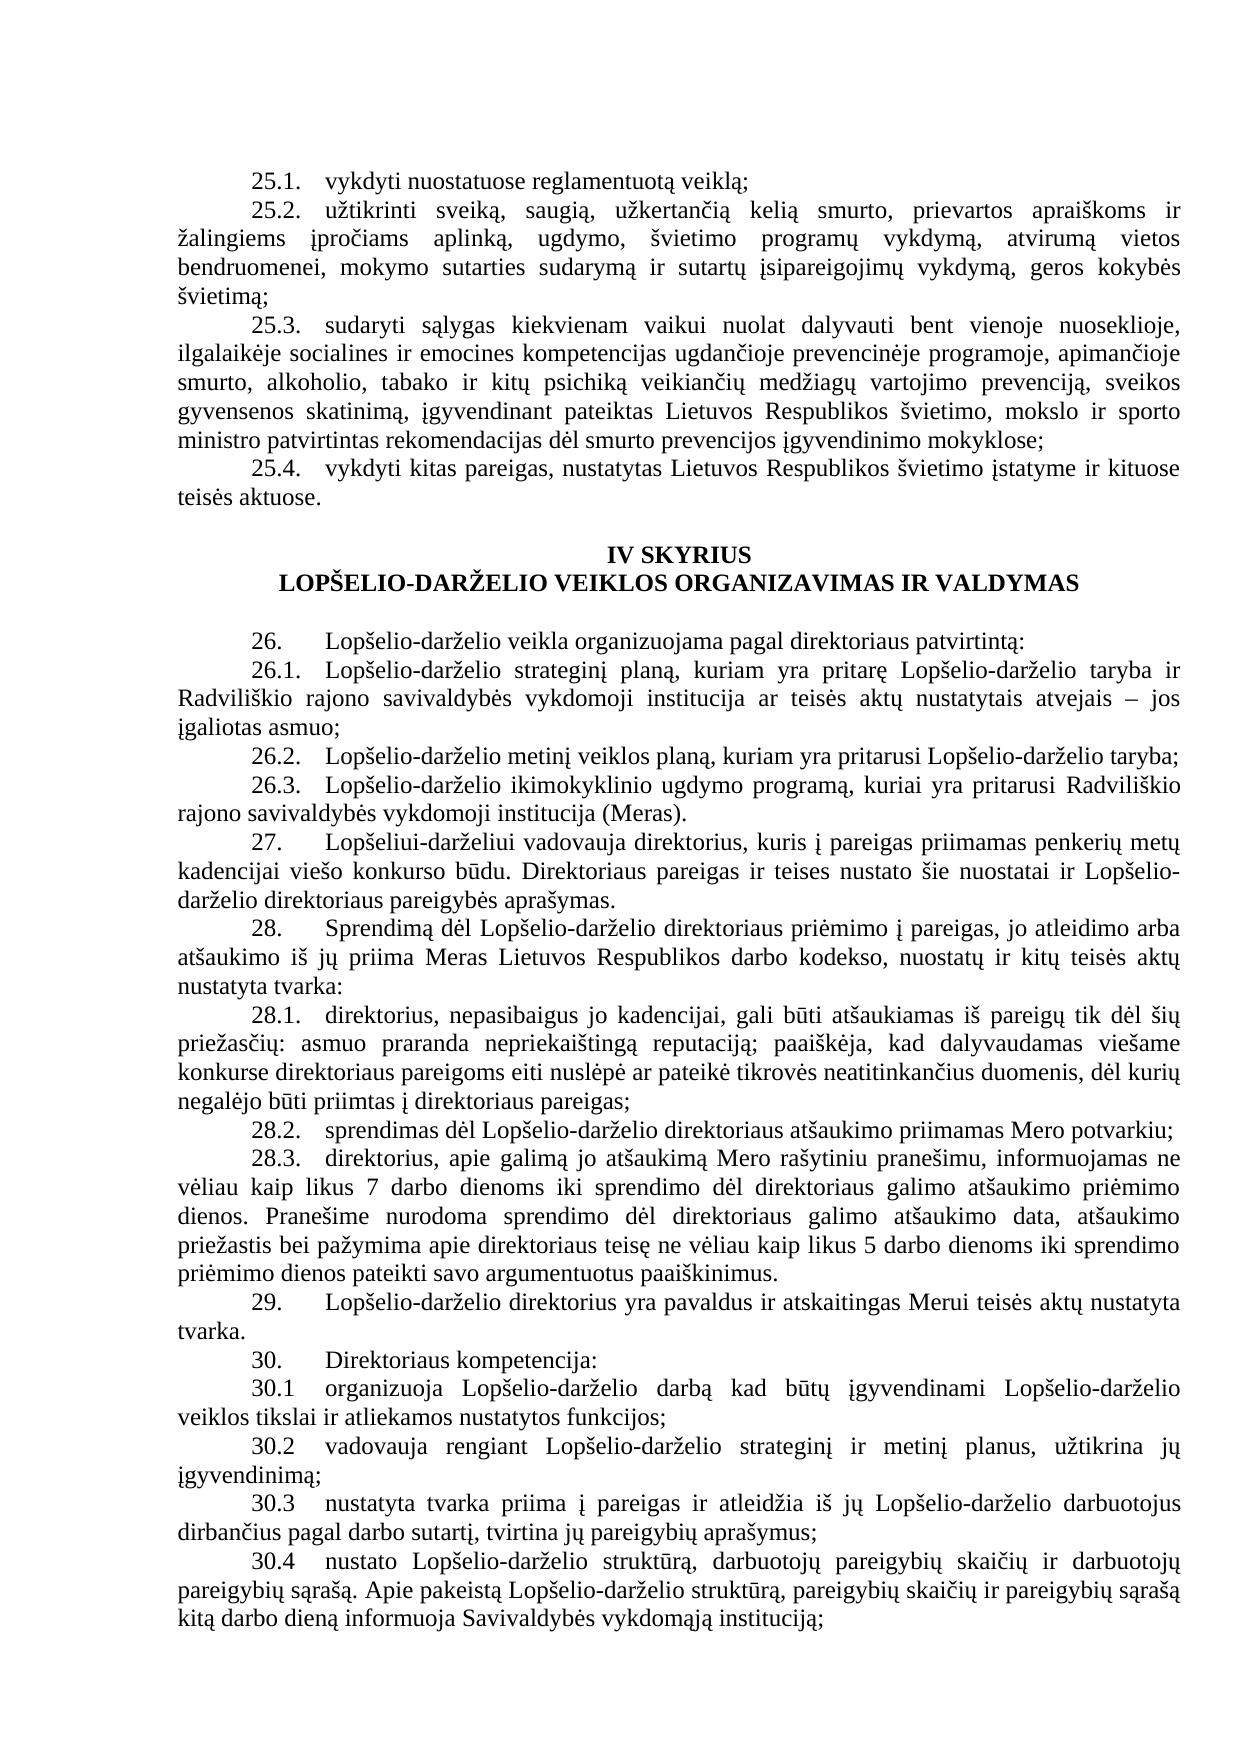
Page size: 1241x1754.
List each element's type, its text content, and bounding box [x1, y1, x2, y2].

text 30. Direktoriaus kompetencija: [177, 1345, 1181, 1373]
text LOPŠELIO-DARŽELIO VEIKLOS ORGANIZAVIMAS IR VALDYMAS [177, 568, 1181, 597]
text 30.1 organizuoja Lopšelio-darželio darbą kad būtų įgyvendinami Lopšelio-darželio veiklos tikslai ir atliekamos nustatytos funkcijos; [177, 1373, 1181, 1431]
text 28.2. sprendimas dėl Lopšelio-darželio direktoriaus atšaukimo priimamas Mero potvarkiu; [177, 1115, 1181, 1143]
text 26.3. Lopšelio-darželio ikimokyklinio ugdymo programą, kuriai yra pritarusi Radviliškio rajono savivaldybės vykdomoji institucija (Meras). [177, 770, 1181, 827]
text 26.1. Lopšelio-darželio strateginį planą, kuriam yra pritarę Lopšelio-darželio taryba ir Radviliškio rajono savivaldybės vykdomoji institucija ar teisės aktų nustatytais atvejais – jos įgaliotas asmuo; [177, 655, 1181, 741]
text 26. Lopšelio-darželio veikla organizuojama pagal direktoriaus patvirtintą: [177, 626, 1181, 655]
text 25.1. vykdyti nuostatuose reglamentuotą veiklą; [177, 166, 1181, 195]
text IV SKYRIUS [177, 540, 1181, 568]
text 28. Sprendimą dėl Lopšelio-darželio direktoriaus priėmimo į pareigas, jo atleidimo arba atšaukimo iš jų priima Meras Lietuvos Respublikos darbo kodekso, nuostatų ir kitų teisės aktų nustatyta tvarka: [177, 913, 1181, 1000]
text 29. Lopšelio-darželio direktorius yra pavaldus ir atskaitingas Merui teisės aktų nustatyta tvarka. [177, 1287, 1181, 1345]
text 28.3. direktorius, apie galimą jo atšaukimą Mero rašytiniu pranešimu, informuojamas ne vėliau kaip likus 7 darbo dienoms iki sprendimo dėl direktoriaus galimo atšaukimo priėmimo dienos. Pranešime nurodoma sprendimo dėl direktoriaus galimo atšaukimo data, atšaukimo priežastis bei pažymima apie direktoriaus teisę ne vėliau kaip likus 5 darbo dienoms iki sprendimo priėmimo dienos pateikti savo argumentuotus paaiškinimus. [177, 1143, 1181, 1287]
text 25.2. užtikrinti sveiką, saugią, užkertančią kelią smurto, prievartos apraiškoms ir žalingiems įpročiams aplinką, ugdymo, švietimo programų vykdymą, atvirumą vietos bendruomenei, mokymo sutarties sudarymą ir sutartų įsipareigojimų vykdymą, geros kokybės švietimą; [177, 195, 1181, 310]
text 25.3. sudaryti sąlygas kiekvienam vaikui nuolat dalyvauti bent vienoje nuoseklioje, ilgalaikėje socialines ir emocines kompetencijas ugdančioje prevencinėje programoje, apimančioje smurto, alkoholio, tabako ir kitų psichiką veikiančių medžiagų vartojimo prevenciją, sveikos gyvensenos skatinimą, įgyvendinant pateiktas Lietuvos Respublikos švietimo, mokslo ir sporto ministro patvirtintas rekomendacijas dėl smurto prevencijos įgyvendinimo mokyklose; [177, 310, 1181, 453]
text 25.4. vykdyti kitas pareigas, nustatytas Lietuvos Respublikos švietimo įstatyme ir kituose teisės aktuose. [177, 453, 1181, 511]
text 30.4 nustato Lopšelio-darželio struktūrą, darbuotojų pareigybių skaičių ir darbuotojų pareigybių sąrašą. Apie pakeistą Lopšelio-darželio struktūrą, pareigybių skaičių ir pareigybių sąrašą kitą darbo dieną informuoja Savivaldybės vykdomąją instituciją; [177, 1546, 1181, 1632]
text 30.3 nustatyta tvarka priima į pareigas ir atleidžia iš jų Lopšelio-darželio darbuotojus dirbančius pagal darbo sutartį, tvirtina jų pareigybių aprašymus; [177, 1488, 1181, 1546]
text 26.2. Lopšelio-darželio metinį veiklos planą, kuriam yra pritarusi Lopšelio-darželio taryba; [177, 741, 1181, 770]
text 30.2 vadovauja rengiant Lopšelio-darželio strateginį ir metinį planus, užtikrina jų įgyvendinimą; [177, 1431, 1181, 1488]
text 28.1. direktorius, nepasibaigus jo kadencijai, gali būti atšaukiamas iš pareigų tik dėl šių priežasčių: asmuo praranda nepriekaištingą reputaciją; paaiškėja, kad dalyvaudamas viešame konkurse direktoriaus pareigoms eiti nuslėpė ar pateikė tikrovės neatitinkančius duomenis, dėl kurių negalėjo būti priimtas į direktoriaus pareigas; [177, 1000, 1181, 1115]
text 27. Lopšeliui-darželiui vadovauja direktorius, kuris į pareigas priimamas penkerių metų kadencijai viešo konkurso būdu. Direktoriaus pareigas ir teises nustato šie nuostatai ir Lopšelio-darželio direktoriaus pareigybės aprašymas. [177, 827, 1181, 913]
